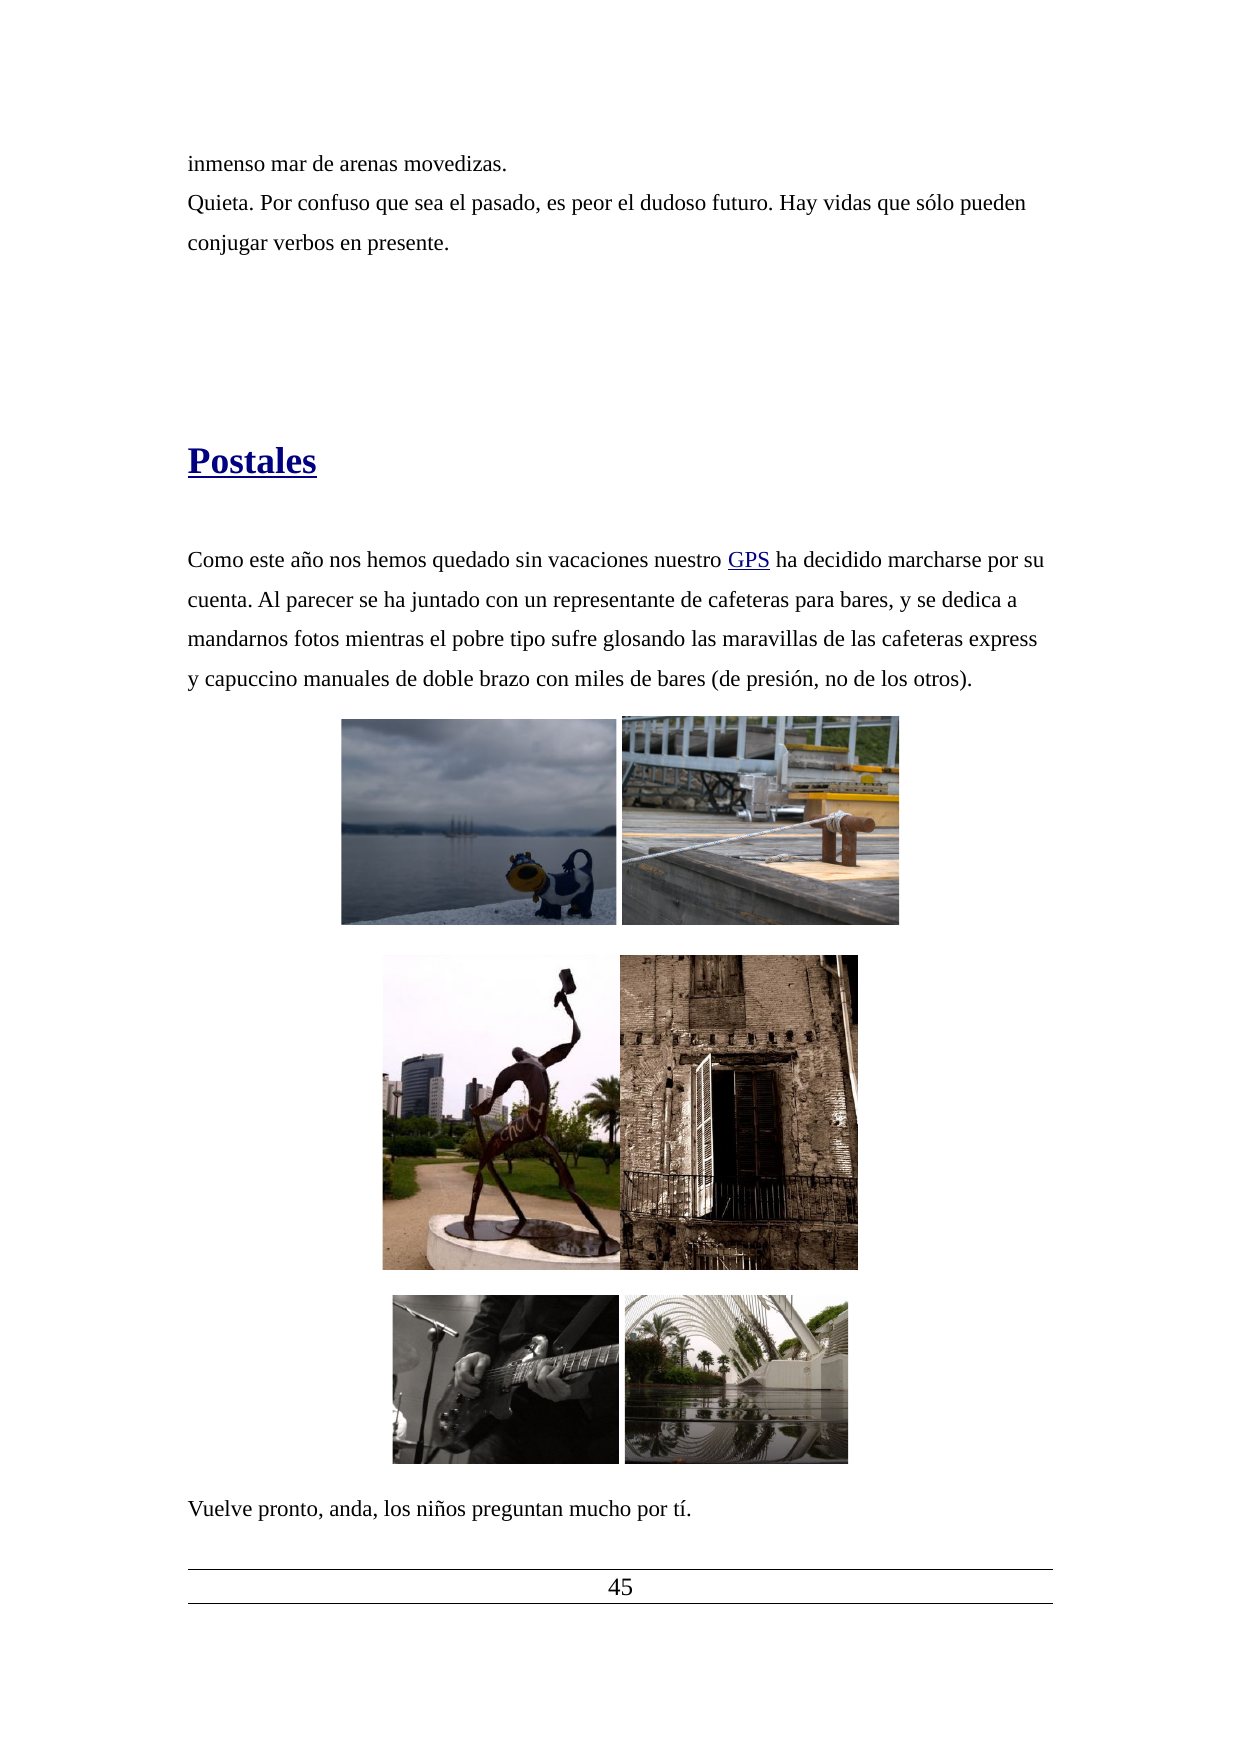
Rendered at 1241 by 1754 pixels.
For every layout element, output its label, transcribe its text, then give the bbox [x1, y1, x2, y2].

text inmenso mar de arenas movedizas. Quieta. Por confuso que sea el pasado, es peor el dudoso futuro. Hay vidas que sólo pueden conjugar verbos en presente. [187, 150, 1053, 255]
picture [624, 1295, 849, 1464]
picture [622, 716, 900, 925]
text Vuelve pronto, anda, los niños preguntan mucho por tí. [187, 1495, 1053, 1521]
subtitle Postales [187, 438, 1053, 482]
picture [341, 719, 617, 925]
picture [382, 955, 858, 1270]
text Como este año nos hemos quedado sin vacaciones nuestro GPS ha decidido marcharse por su cuenta. Al parecer se ha juntado con un representante de cafeteras para bares, y se dedica a mandarnos fotos mientras el pobre tipo sufre glosando las maravillas de las cafeteras express y capuccino manuales de doble brazo con miles de bares (de presión, no de los otros). [187, 546, 1053, 691]
picture [392, 1295, 619, 1464]
